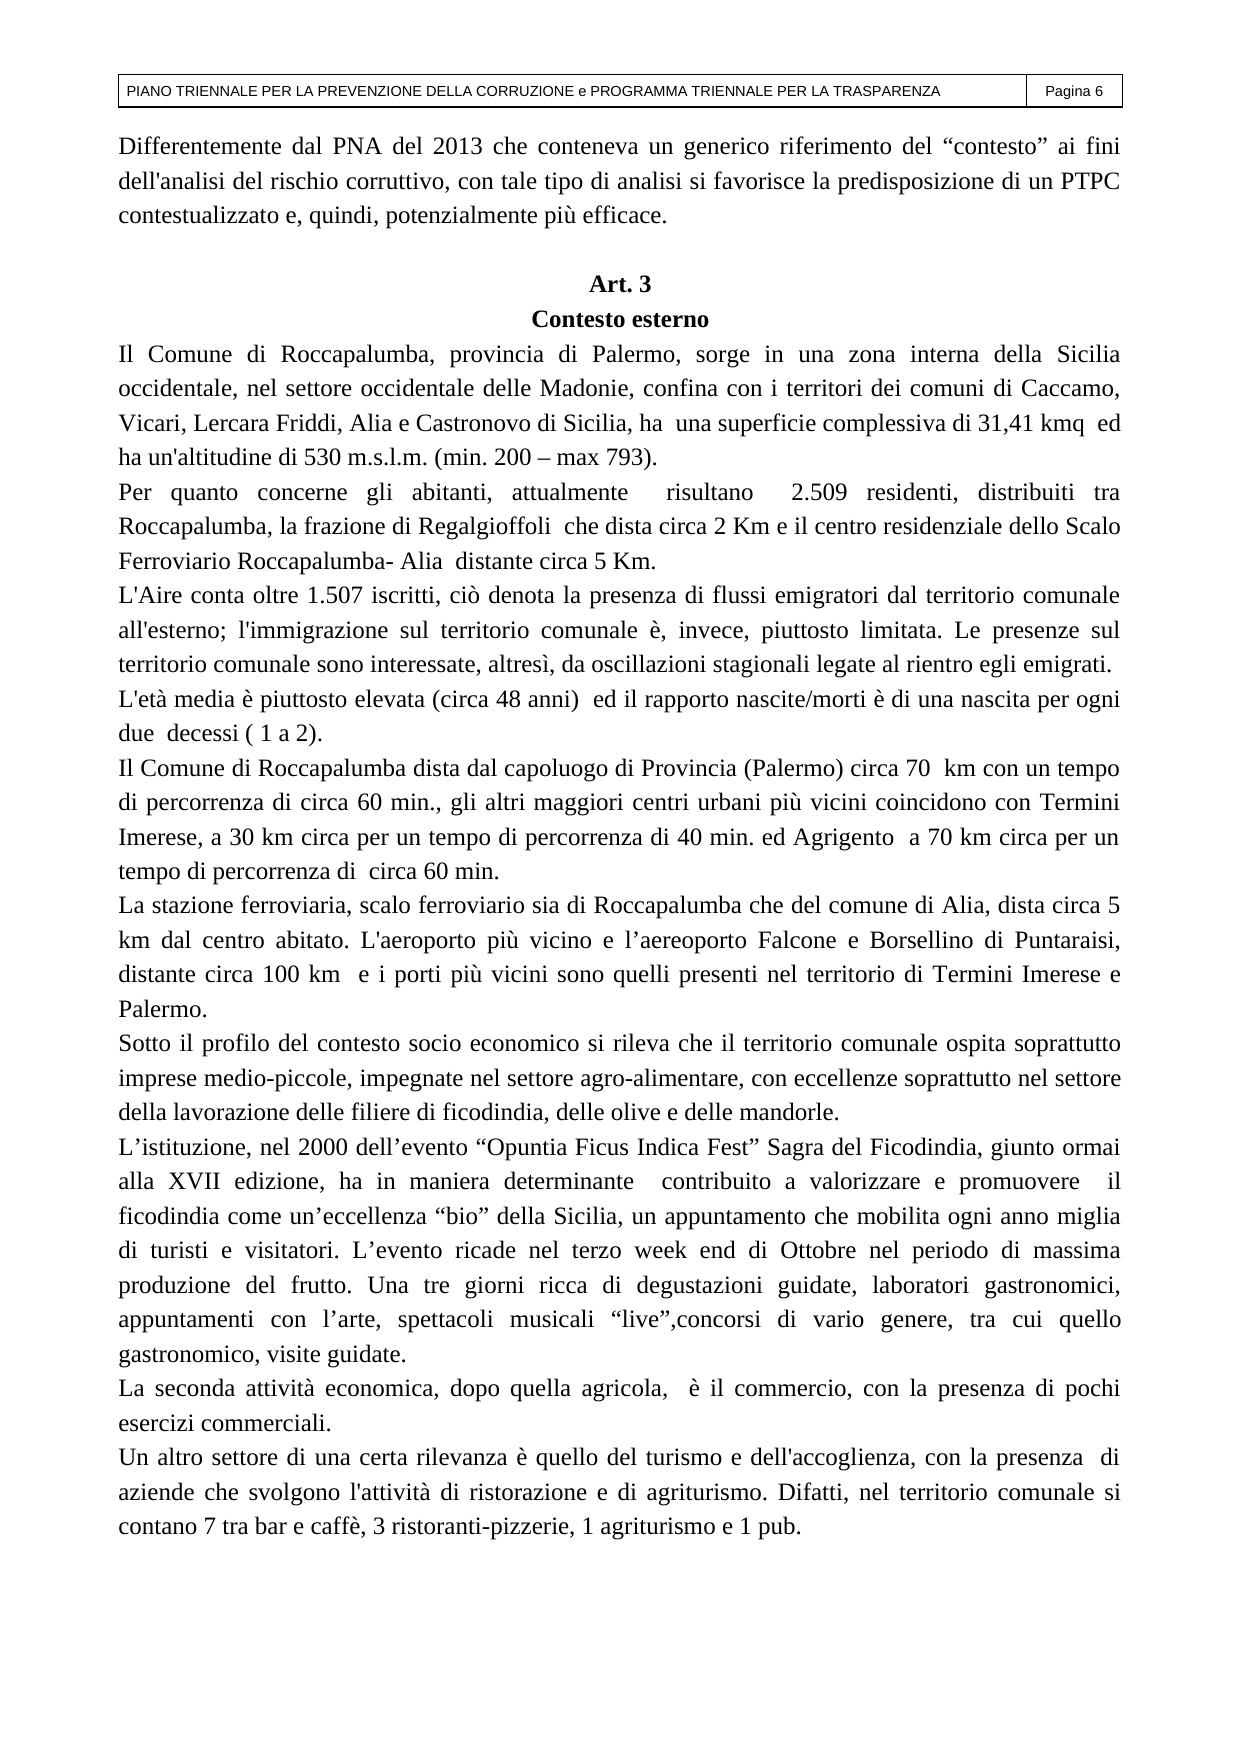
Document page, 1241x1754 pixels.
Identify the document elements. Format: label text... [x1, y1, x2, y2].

text Sotto il profilo del contesto socio economico si rileva che il territorio comunale ospita soprattutto imprese medio-piccole, impegnate nel settore agro-alimentare, con eccellenze soprattutto nel settore della lavorazione delle filiere di ficodindia, delle olive e delle mandorle. [118, 1028, 1122, 1126]
text Il Comune di Roccapalumba, provincia di Palermo, sorge in una zona interna della Sicilia occidentale, nel settore occidentale delle Madonie, confina con i territori dei comuni di Caccamo, Vicari, Lercara Friddi, Alia e Castronovo di Sicilia, ha una superficie complessiva di 31,41 kmq ed ha un'altitudine di 530 m.s.l.m. (min. 200 – max 793). [118, 339, 1122, 471]
text Un altro settore di una certa rilevanza è quello del turismo e dell'accoglienza, con la presenza di aziende che svolgono l'attività di ristorazione e di agriturismo. Difatti, nel territorio comunale si contano 7 tra bar e caffè, 3 ristoranti-pizzerie, 1 agriturismo e 1 pub. [118, 1442, 1122, 1540]
text L’istituzione, nel 2000 dell’evento “Opuntia Ficus Indica Fest” Sagra del Ficodindia, giunto ormai alla XVII edizione, ha in maniera determinante contribuito a valorizzare e promuovere il ficodindia come un’eccellenza “bio” della Sicilia, un appuntamento che mobilita ogni anno miglia di turisti e visitatori. L’evento ricade nel terzo week end di Ottobre nel periodo di massima produzione del frutto. Una tre giorni ricca di degustazioni guidate, laboratori gastronomici, appuntamenti con l’arte, spettacoli musicali “live”,concorsi di vario genere, tra cui quello gastronomico, visite guidate. [118, 1132, 1122, 1367]
text Art. 3 [118, 269, 1122, 298]
text Per quanto concerne gli abitanti, attualmente risultano 2.509 residenti, distribuiti tra Roccapalumba, la frazione di Regalgioffoli che dista circa 2 Km e il centro residenziale dello Scalo Ferroviario Roccapalumba- Alia distante circa 5 Km. [118, 477, 1122, 574]
text Differentemente dal PNA del 2013 che conteneva un generico riferimento del “contesto” ai fini dell'analisi del rischio corruttivo, con tale tipo di analisi si favorisce la predisposizione di un PTPC contestualizzato e, quindi, potenzialmente più efficace. [118, 131, 1122, 229]
text La stazione ferroviaria, scalo ferroviario sia di Roccapalumba che del comune di Alia, dista circa 5 km dal centro abitato. L'aeroporto più vicino e l’aereoporto Falcone e Borsellino di Puntaraisi, distante circa 100 km e i porti più vicini sono quelli presenti nel territorio di Termini Imerese e Palermo. [118, 891, 1122, 1023]
text Contesto esterno [118, 304, 1122, 333]
text La seconda attività economica, dopo quella agricola, è il commercio, con la presenza di pochi esercizi commerciali. [118, 1373, 1122, 1436]
text Il Comune di Roccapalumba dista dal capoluogo di Provincia (Palermo) circa 70 km con un tempo di percorrenza di circa 60 min., gli altri maggiori centri urbani più vicini coincidono con Termini Imerese, a 30 km circa per un tempo di percorrenza di 40 min. ed Agrigento a 70 km circa per un tempo di percorrenza di circa 60 min. [118, 753, 1122, 885]
text L'Aire conta oltre 1.507 iscritti, ciò denota la presenza di flussi emigratori dal territorio comunale all'esterno; l'immigrazione sul territorio comunale è, invece, piuttosto limitata. Le presenze sul territorio comunale sono interessate, altresì, da oscillazioni stagionali legate al rientro egli emigrati. [118, 580, 1122, 678]
text L'età media è piuttosto elevata (circa 48 anni) ed il rapporto nascite/morti è di una nascita per ogni due decessi ( 1 a 2). [118, 684, 1122, 747]
